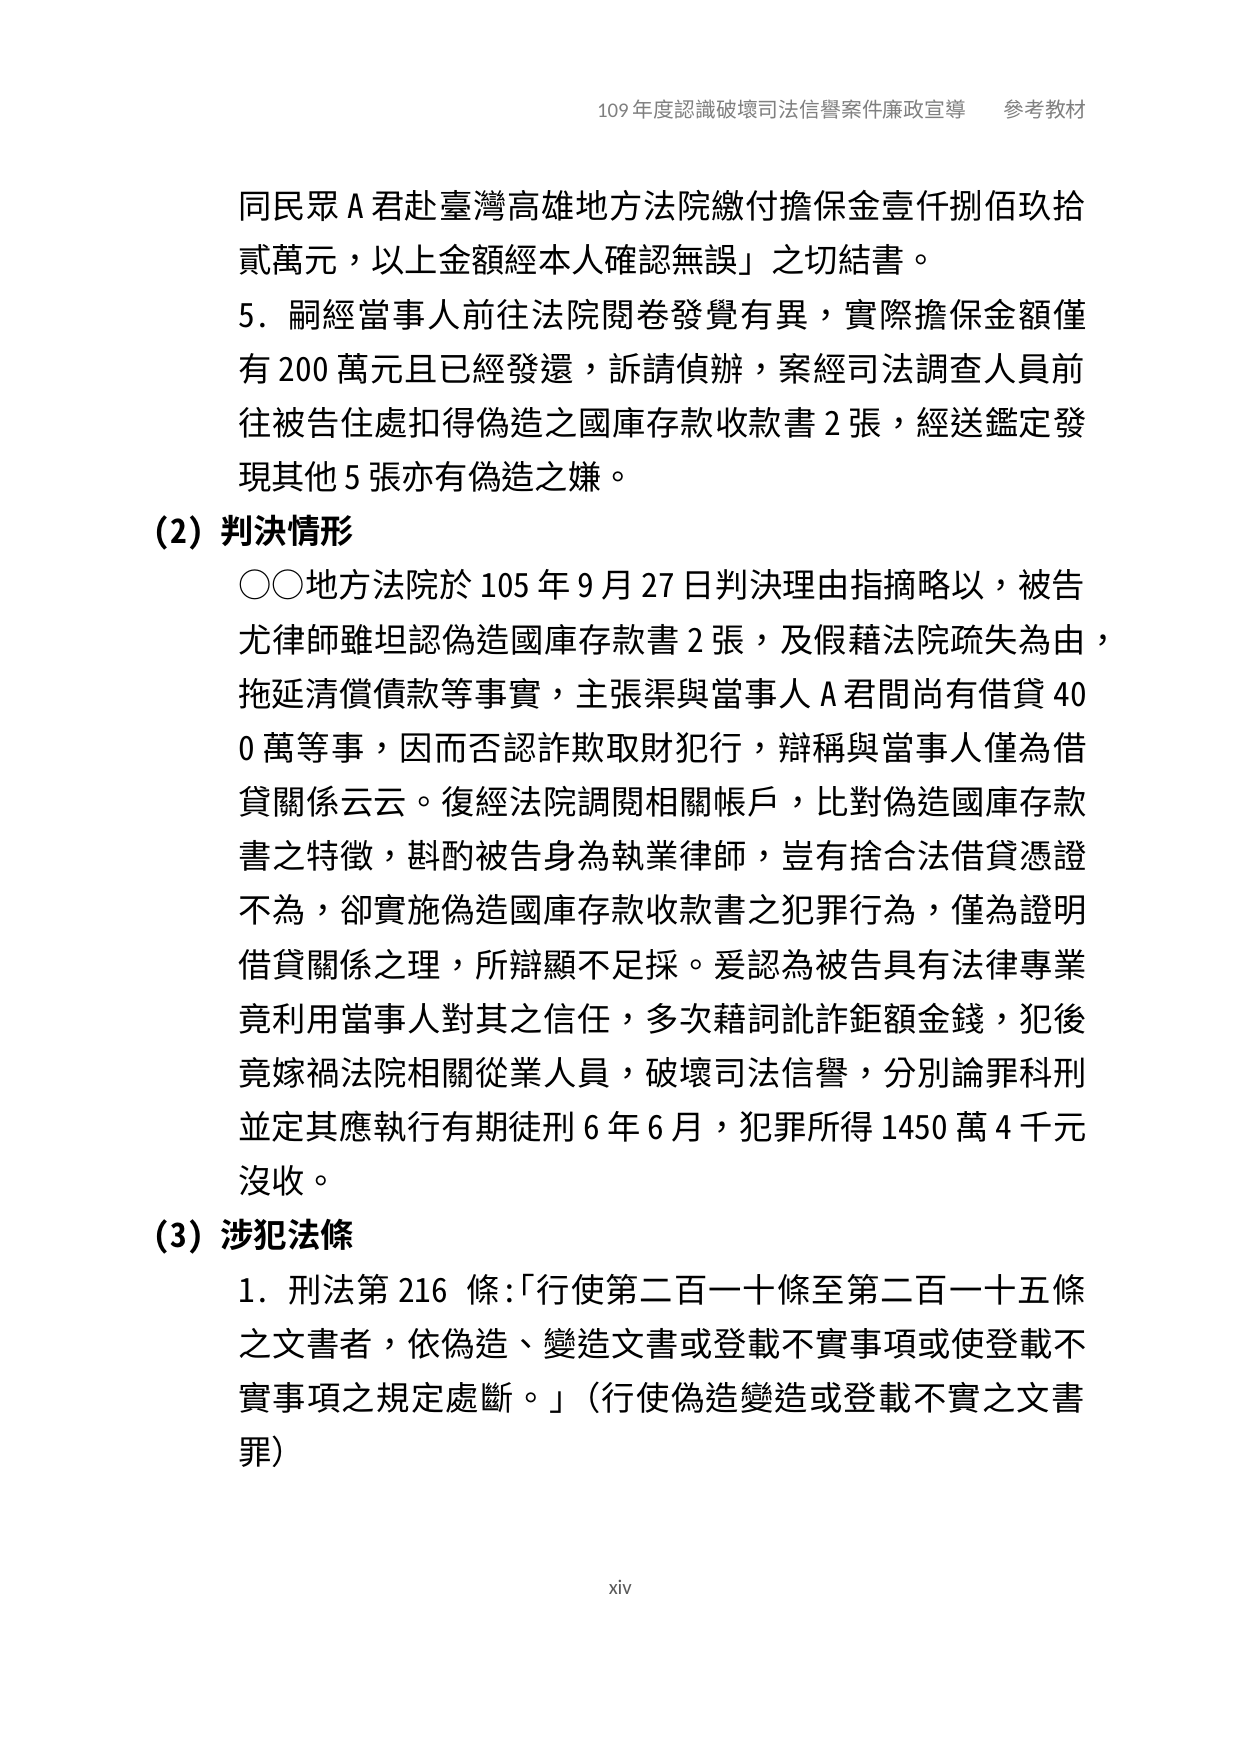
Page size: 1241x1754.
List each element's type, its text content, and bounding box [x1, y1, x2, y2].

text ○○地方法院於105年9月27日判決理由指摘略以，被告尤律師雖坦認偽造國庫存款書2張，及假藉法院疏失為由，拖延清償債款等事實，主張渠與當事人A君間尚有借貸400萬等事，因而否認詐欺取財犯行，辯稱與當事人僅為借貸關係云云。復經法院調閱相關帳戶，比對偽造國庫存款書之特徵，斟酌被告身為執業律師，豈有捨合法借貸憑證不為，卻實施偽造國庫存款收款書之犯罪行為，僅為證明借貸關係之理，所辯顯不足採。爰認為被告具有法律專業，竟利用當事人對其之信任，多次藉詞訛詐鉅額金錢，犯後竟嫁禍法院相關從業人員，破壞司法信譽，分別論罪科刑，並定其應執行有期徒刑6年6月，犯罪所得1450萬4千元沒收。 [238, 554, 1087, 1204]
list 同民眾A君赴臺灣高雄地方法院繳付擔保金壹仟捌佰玖拾貳萬元，以上金額經本人確認無誤」之切結書。 [238, 175, 1087, 284]
list 嗣經當事人前往法院閱卷發覺有異，實際擔保金額僅有200萬元且已經發還，訴請偵辦，案經司法調查人員前往被告住處扣得偽造之國庫存款收款書2張，經送鑑定發現其他5張亦有偽造之嫌。 [238, 284, 1087, 500]
list 刑法第216 條:｢行使第二百一十條至第二百一十五條之文書者，依偽造、變造文書或登載不實事項或使登載不實事項之規定處斷。｣（行使偽造變造或登載不實之文書罪） [238, 1259, 1087, 1475]
list 判決情形 [153, 500, 1087, 554]
list 涉犯法條 [153, 1204, 1087, 1259]
